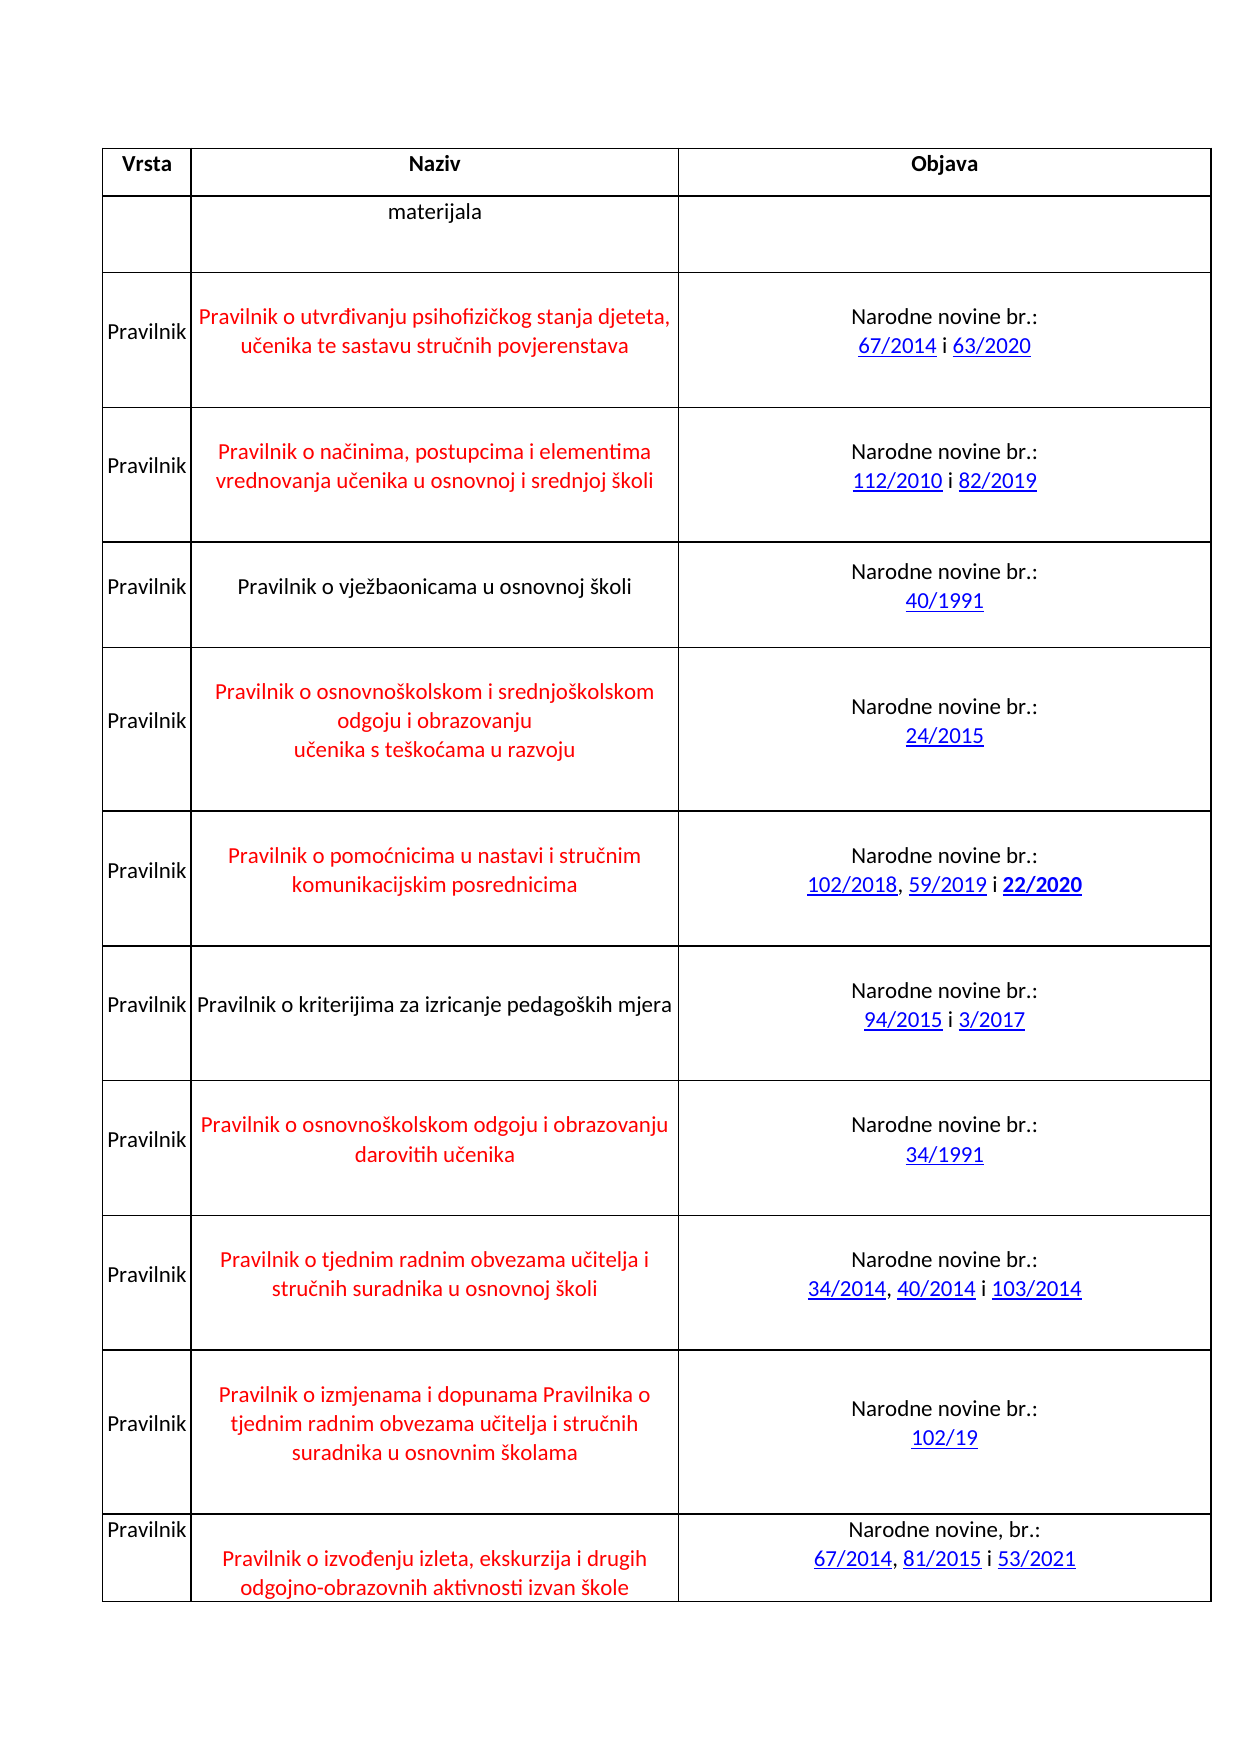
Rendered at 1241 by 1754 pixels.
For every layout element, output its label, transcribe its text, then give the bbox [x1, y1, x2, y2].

table_cell Pravilnik o osnovnoškolskom odgoju i obrazovanju darovitih učenika [192, 1081, 678, 1214]
table_cell Narodne novine, br.: 67/2014, 81/2015 i 53/2021 [679, 1515, 1210, 1601]
table_cell Pravilnik [103, 947, 190, 1080]
table_cell Pravilnik [103, 648, 190, 810]
table_cell Pravilnik [103, 1216, 190, 1349]
table_cell Narodne novine br.: 112/2010 i 82/2019 [679, 408, 1210, 541]
table_cell Narodne novine br.: 102/19 [679, 1351, 1210, 1513]
table_cell Pravilnik [103, 1081, 190, 1214]
table_cell Pravilnik [103, 273, 190, 406]
table_cell Narodne novine br.: 34/1991 [679, 1081, 1210, 1214]
table_cell Narodne novine br.: 67/2014 i 63/2020 [679, 273, 1210, 406]
table_cell Pravilnik o utvrđivanju psihofizičkog stanja djeteta, učenika te sastavu stručnih povjerenstava [192, 273, 678, 406]
table_cell Pravilnik o kriterijima za izricanje pedagoških mjera [192, 947, 678, 1080]
table_cell Pravilnik o izvođenju izleta, ekskurzija i drugih odgojno-obrazovnih aktivnosti izvan škole [192, 1515, 678, 1601]
table_cell Pravilnik o pomoćnicima u nastavi i stručnim komunikacijskim posrednicima [192, 812, 678, 945]
table_cell Narodne novine br.: 94/2015 i 3/2017 [679, 947, 1210, 1080]
table_cell Pravilnik o osnovnoškolskom i srednjoškolskom odgoju i obrazovanju učenika s teškoćama u razvoju [192, 648, 678, 810]
table_cell Pravilnik [103, 812, 190, 945]
table_cell Narodne novine br.: 40/1991 [679, 543, 1210, 647]
table_cell Pravilnik o tjednim radnim obvezama učitelja i stručnih suradnika u osnovnoj školi [192, 1216, 678, 1349]
table_cell Pravilnik [103, 1515, 190, 1601]
table_header Vrsta [103, 149, 190, 195]
table_cell Pravilnik [103, 1351, 190, 1513]
table_cell materijala [192, 197, 678, 272]
table_cell Pravilnik [103, 543, 190, 647]
table_cell Pravilnik o načinima, postupcima i elementima vrednovanja učenika u osnovnoj i srednjoj školi [192, 408, 678, 541]
table_header Naziv [192, 149, 678, 195]
table_cell [679, 197, 1210, 272]
table_cell Pravilnik o izmjenama i dopunama Pravilnika o tjednim radnim obvezama učitelja i stručnih suradnika u osnovnim školama [192, 1351, 678, 1513]
table_cell Narodne novine br.: 102/2018, 59/2019 i 22/2020 [679, 812, 1210, 945]
table_header Objava [679, 149, 1210, 195]
table_cell Narodne novine br.: 34/2014, 40/2014 i 103/2014 [679, 1216, 1210, 1349]
table_cell Narodne novine br.: 24/2015 [679, 648, 1210, 810]
table_cell [103, 197, 190, 272]
table_cell Pravilnik [103, 408, 190, 541]
table_cell Pravilnik o vježbaonicama u osnovnoj školi [192, 543, 678, 647]
